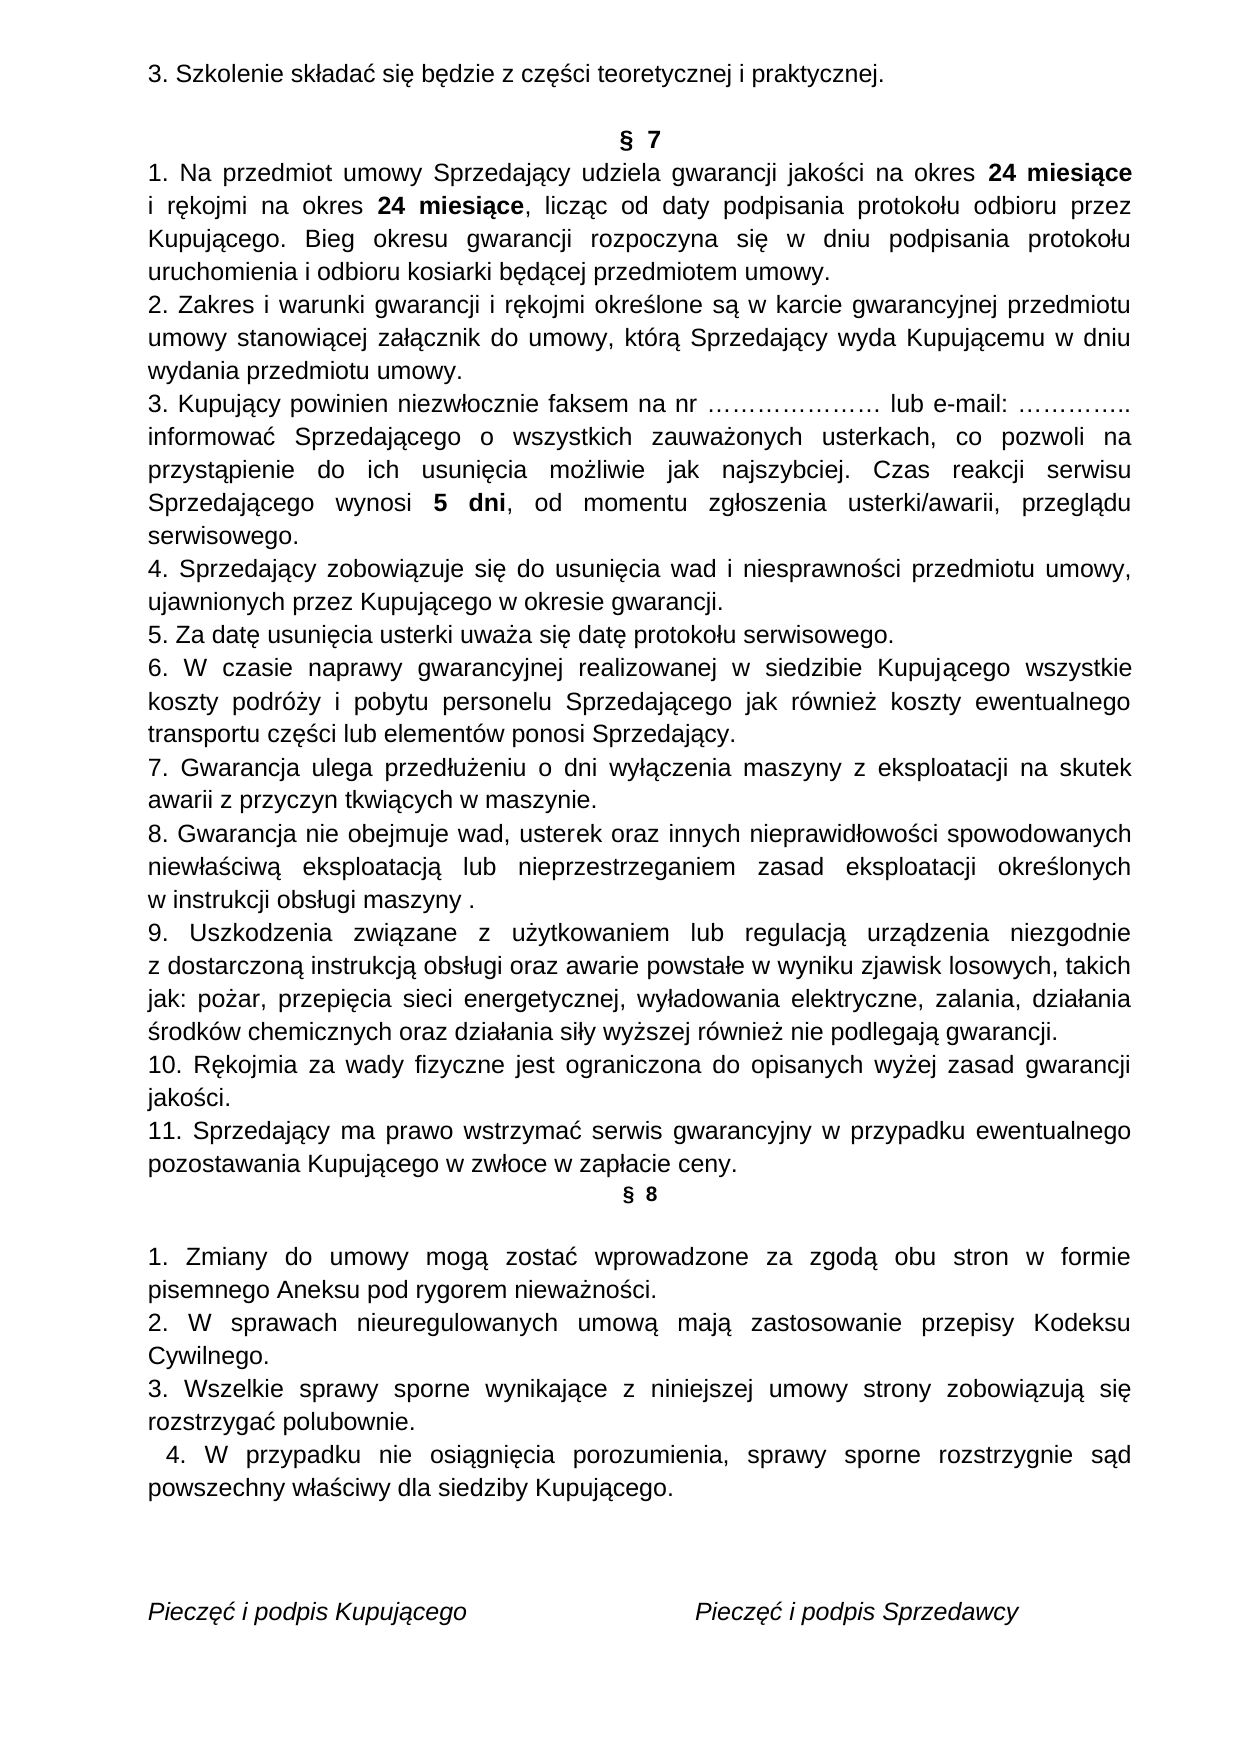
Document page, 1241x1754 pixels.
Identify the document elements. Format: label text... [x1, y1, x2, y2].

text 3. Kupujący powinien niezwłocznie faksem na nr ………………… lub e-mail: ………….. informować Sprzedającego o wszystkich zauważonych usterkach, co pozwoli na przystąpienie do ich usunięcia możliwie jak najszybciej. Czas reakcji serwisu Sprzedającego wynosi 5 dni, od momentu zgłoszenia usterki/awarii, przeglądu serwisowego. [148, 389, 1132, 550]
text § 7 [148, 125, 1132, 154]
text 5. Za datę usunięcia usterki uważa się datę protokołu serwisowego. [148, 620, 1132, 649]
text 10. Rękojmia za wady fizyczne jest ograniczona do opisanych wyżej zasad gwarancji jakości. [148, 1050, 1132, 1111]
text 8. Gwarancja nie obejmuje wad, usterek oraz innych nieprawidłowości spowodowanych niewłaściwą eksploatacją lub nieprzestrzeganiem zasad eksploatacji określonych w instrukcji obsługi maszyny . [148, 818, 1132, 913]
text 7. Gwarancja ulega przedłużeniu o dni wyłączenia maszyny z eksploatacji na skutek awarii z przyczyn tkwiących w maszynie. [148, 752, 1132, 814]
text 3. Wszelkie sprawy sporne wynikające z niniejszej umowy strony zobowiązują się rozstrzygać polubownie. [148, 1374, 1132, 1436]
text 1. Zmiany do umowy mogą zostać wprowadzone za zgodą obu stron w formie pisemnego Aneksu pod rygorem nieważności. [148, 1242, 1132, 1304]
text 2. W sprawach nieuregulowanych umową mają zastosowanie przepisy Kodeksu Cywilnego. [148, 1308, 1132, 1370]
text 3. Szkolenie składać się będzie z części teoretycznej i praktycznej. [148, 59, 1132, 88]
text 1. Na przedmiot umowy Sprzedający udziela gwarancji jakości na okres 24 miesiące i rękojmi na okres 24 miesiące, licząc od daty podpisania protokołu odbioru przez Kupującego. Bieg okresu gwarancji rozpoczyna się w dniu podpisania protokołu uruchomienia i odbioru kosiarki będącej przedmiotem umowy. [148, 158, 1132, 286]
text 6. W czasie naprawy gwarancyjnej realizowanej w siedzibie Kupującego wszystkie koszty podróży i pobytu personelu Sprzedającego jak również koszty ewentualnego transportu części lub elementów ponosi Sprzedający. [148, 653, 1132, 748]
text 4. W przypadku nie osiągnięcia porozumienia, sprawy sporne rozstrzygnie sąd powszechny właściwy dla siedziby Kupującego. [148, 1440, 1132, 1502]
text Pieczęć i podpis Kupującego Pieczęć i podpis Sprzedawcy [148, 1597, 1057, 1626]
text 2. Zakres i warunki gwarancji i rękojmi określone są w karcie gwarancyjnej przedmiotu umowy stanowiącej załącznik do umowy, którą Sprzedający wyda Kupującemu w dniu wydania przedmiotu umowy. [148, 290, 1132, 385]
text § 8 [148, 1182, 1132, 1206]
text 9. Uszkodzenia związane z użytkowaniem lub regulacją urządzenia niezgodnie z dostarczoną instrukcją obsługi oraz awarie powstałe w wyniku zjawisk losowych, takich jak: pożar, przepięcia sieci energetycznej, wyładowania elektryczne, zalania, działania środków chemicznych oraz działania siły wyższej również nie podlegają gwarancji. [148, 918, 1132, 1045]
text 4. Sprzedający zobowiązuje się do usunięcia wad i niesprawności przedmiotu umowy, ujawnionych przez Kupującego w okresie gwarancji. [148, 554, 1132, 616]
text 11. Sprzedający ma prawo wstrzymać serwis gwarancyjny w przypadku ewentualnego pozostawania Kupującego w zwłoce w zapłacie ceny. [148, 1116, 1132, 1177]
